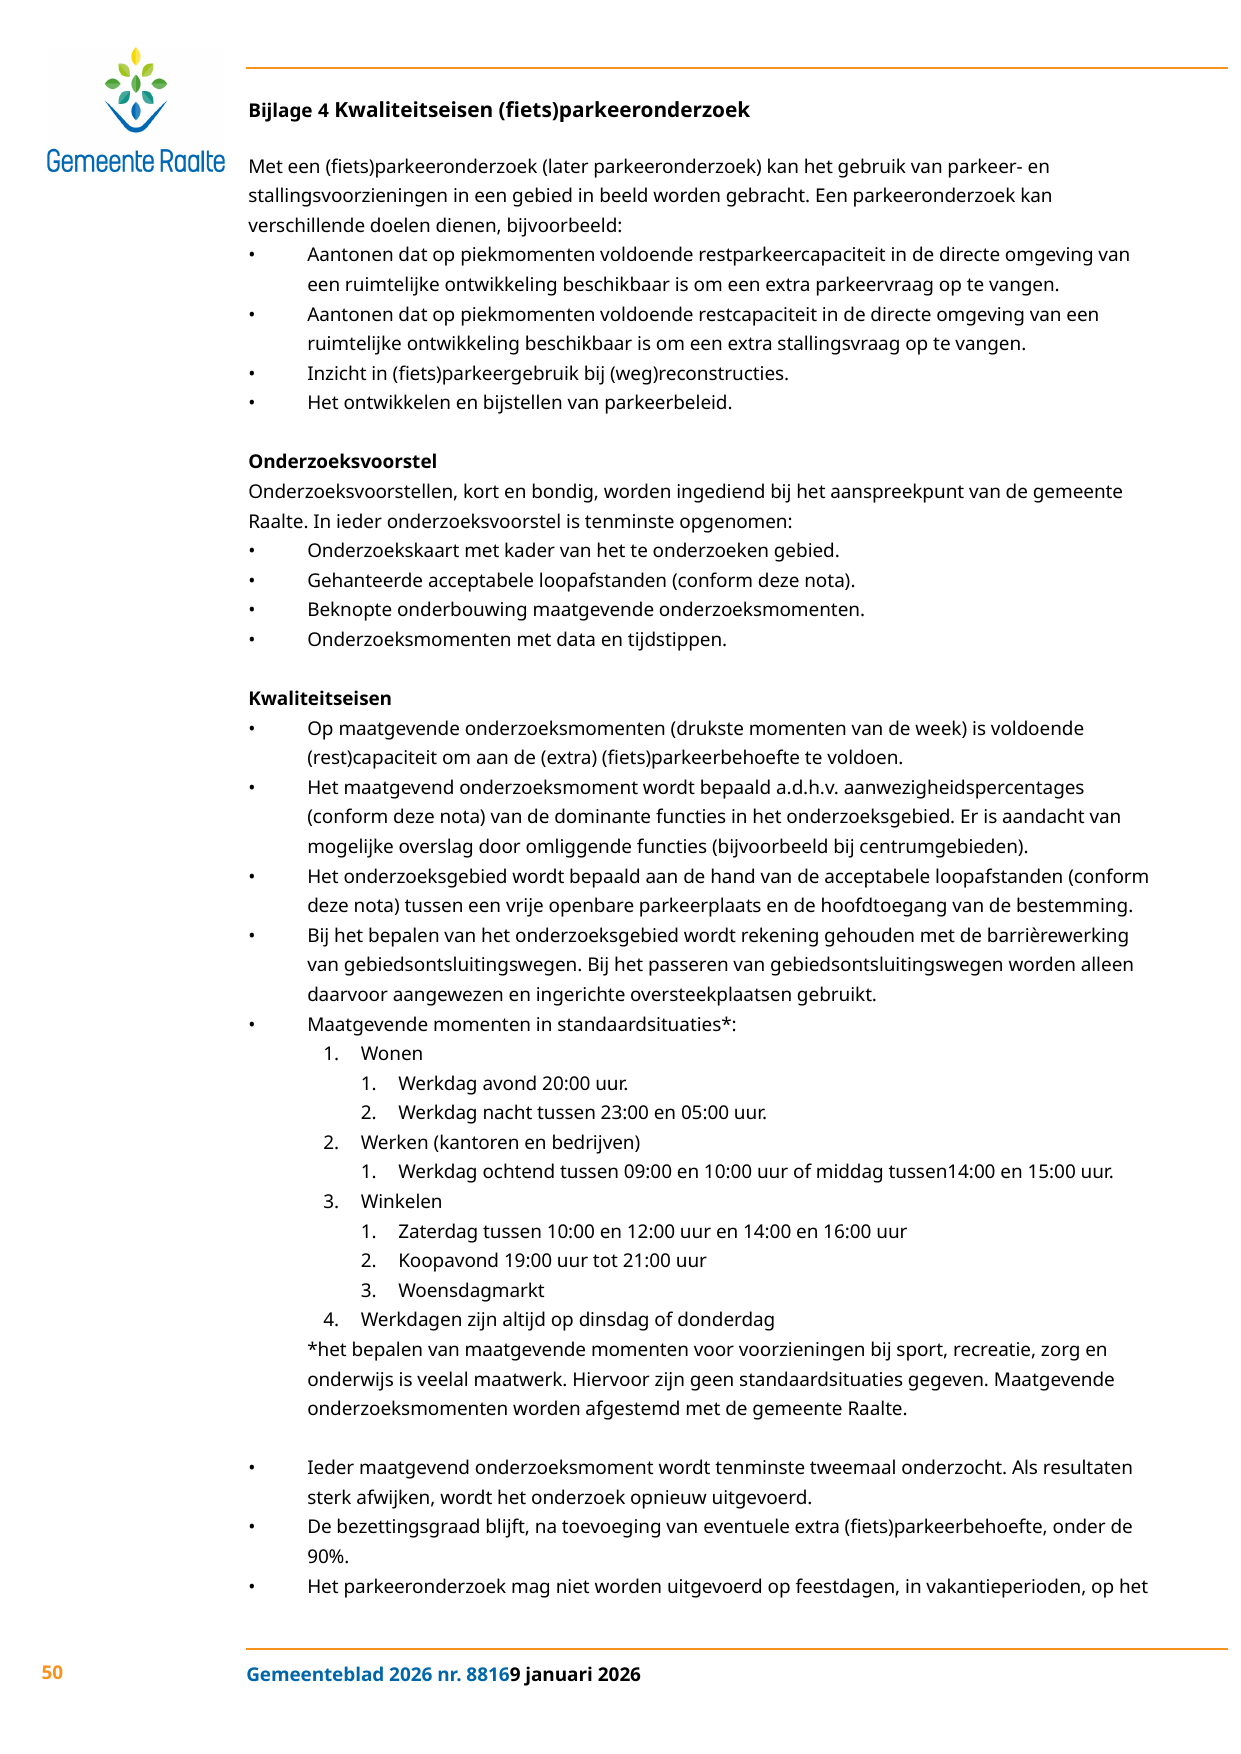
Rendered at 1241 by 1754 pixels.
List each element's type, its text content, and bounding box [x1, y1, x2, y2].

list *het bepalen van maatgevende momenten voor voorzieningen bij sport, recreatie, zorg en onderwijs is veelal maatwerk. Hiervoor zijn geen standaardsituaties gegeven. Maatgevende onderzoeksmomenten worden afgestemd met de gemeente Raalte. [248, 1336, 1152, 1421]
list Beknopte onderbouwing maatgevende onderzoeksmomenten. [248, 597, 1152, 622]
list Werkdag avond 20:00 uur. [361, 1070, 1152, 1096]
text Onderzoeksvoorstel [248, 449, 1152, 474]
list Op maatgevende onderzoeksmomenten (drukste momenten van de week) is voldoende (rest)capaciteit om aan de (extra) (fiets)parkeerbehoefte te voldoen. [248, 715, 1152, 770]
list Onderzoeksmomenten met data en tijdstippen. [248, 626, 1152, 652]
list De bezettingsgraad blijft, na toevoeging van eventuele extra (fiets)parkeerbehoefte, onder de 90%. [248, 1514, 1152, 1569]
list Inzicht in (fiets)parkeergebruik bij (weg)reconstructies. [248, 360, 1152, 386]
list Onderzoekskaart met kader van het te onderzoeken gebied. [248, 537, 1152, 563]
text Onderzoeksvoorstellen, kort en bondig, worden ingediend bij het aanspreekpunt van de gemeente Raalte. In ieder onderzoeksvoorstel is tenminste opgenomen: [248, 478, 1152, 534]
list Aantonen dat op piekmomenten voldoende restcapaciteit in de directe omgeving van een ruimtelijke ontwikkeling beschikbaar is om een extra stallingsvraag op te vangen. [248, 301, 1152, 356]
text Bijlage 4 Kwaliteitseisen (fiets)parkeeronderzoek [248, 95, 1152, 123]
list Aantonen dat op piekmomenten voldoende restparkeercapaciteit in de directe omgeving van een ruimtelijke ontwikkeling beschikbaar is om een extra parkeervraag op te vangen. [248, 242, 1152, 297]
list Werken (kantoren en bedrijven) [323, 1129, 1152, 1155]
list Bij het bepalen van het onderzoeksgebied wordt rekening gehouden met de barrièrewerking van gebiedsontsluitingswegen. Bij het passeren van gebiedsontsluitingswegen worden alleen daarvoor aangewezen en ingerichte oversteekplaatsen gebruikt. [248, 922, 1152, 1007]
list Wonen [323, 1040, 1152, 1066]
list Werkdag nacht tussen 23:00 en 05:00 uur. [361, 1099, 1152, 1125]
list Gehanteerde acceptabele loopafstanden (conform deze nota). [248, 567, 1152, 593]
list Koopavond 19:00 uur tot 21:00 uur [361, 1247, 1152, 1273]
list Winkelen [323, 1188, 1152, 1214]
list Het onderzoeksgebied wordt bepaald aan de hand van de acceptabele loopafstanden (conform deze nota) tussen een vrije openbare parkeerplaats en de hoofdtoegang van de bestemming. [248, 863, 1152, 918]
list Ieder maatgevend onderzoeksmoment wordt tenminste tweemaal onderzocht. Als resultaten sterk afwijken, wordt het onderzoek opnieuw uitgevoerd. [248, 1454, 1152, 1510]
list Zaterdag tussen 10:00 en 12:00 uur en 14:00 en 16:00 uur [361, 1218, 1152, 1244]
list Woensdagmarkt [361, 1277, 1152, 1303]
list Het parkeeronderzoek mag niet worden uitgevoerd op feestdagen, in vakantieperioden, op het [248, 1573, 1152, 1599]
text Met een (fiets)parkeeronderzoek (later parkeeronderzoek) kan het gebruik van parkeer- en stallingsvoorzieningen in een gebied in beeld worden gebracht. Een parkeeronderzoek kan verschillende doelen dienen, bijvoorbeeld: [248, 153, 1152, 238]
list Het maatgevend onderzoeksmoment wordt bepaald a.d.h.v. aanwezigheidspercentages (conform deze nota) van de dominante functies in het onderzoeksgebied. Er is aandacht van mogelijke overslag door omliggende functies (bijvoorbeeld bij centrumgebieden). [248, 774, 1152, 859]
text Kwaliteitseisen [248, 685, 1152, 711]
list Maatgevende momenten in standaardsituaties*: [248, 1011, 1152, 1037]
list Het ontwikkelen en bijstellen van parkeerbeleid. [248, 389, 1152, 415]
list Werkdagen zijn altijd op dinsdag of donderdag [323, 1307, 1152, 1332]
list Werkdag ochtend tussen 09:00 en 10:00 uur of middag tussen14:00 en 15:00 uur. [361, 1159, 1152, 1184]
picture [41, 47, 231, 172]
